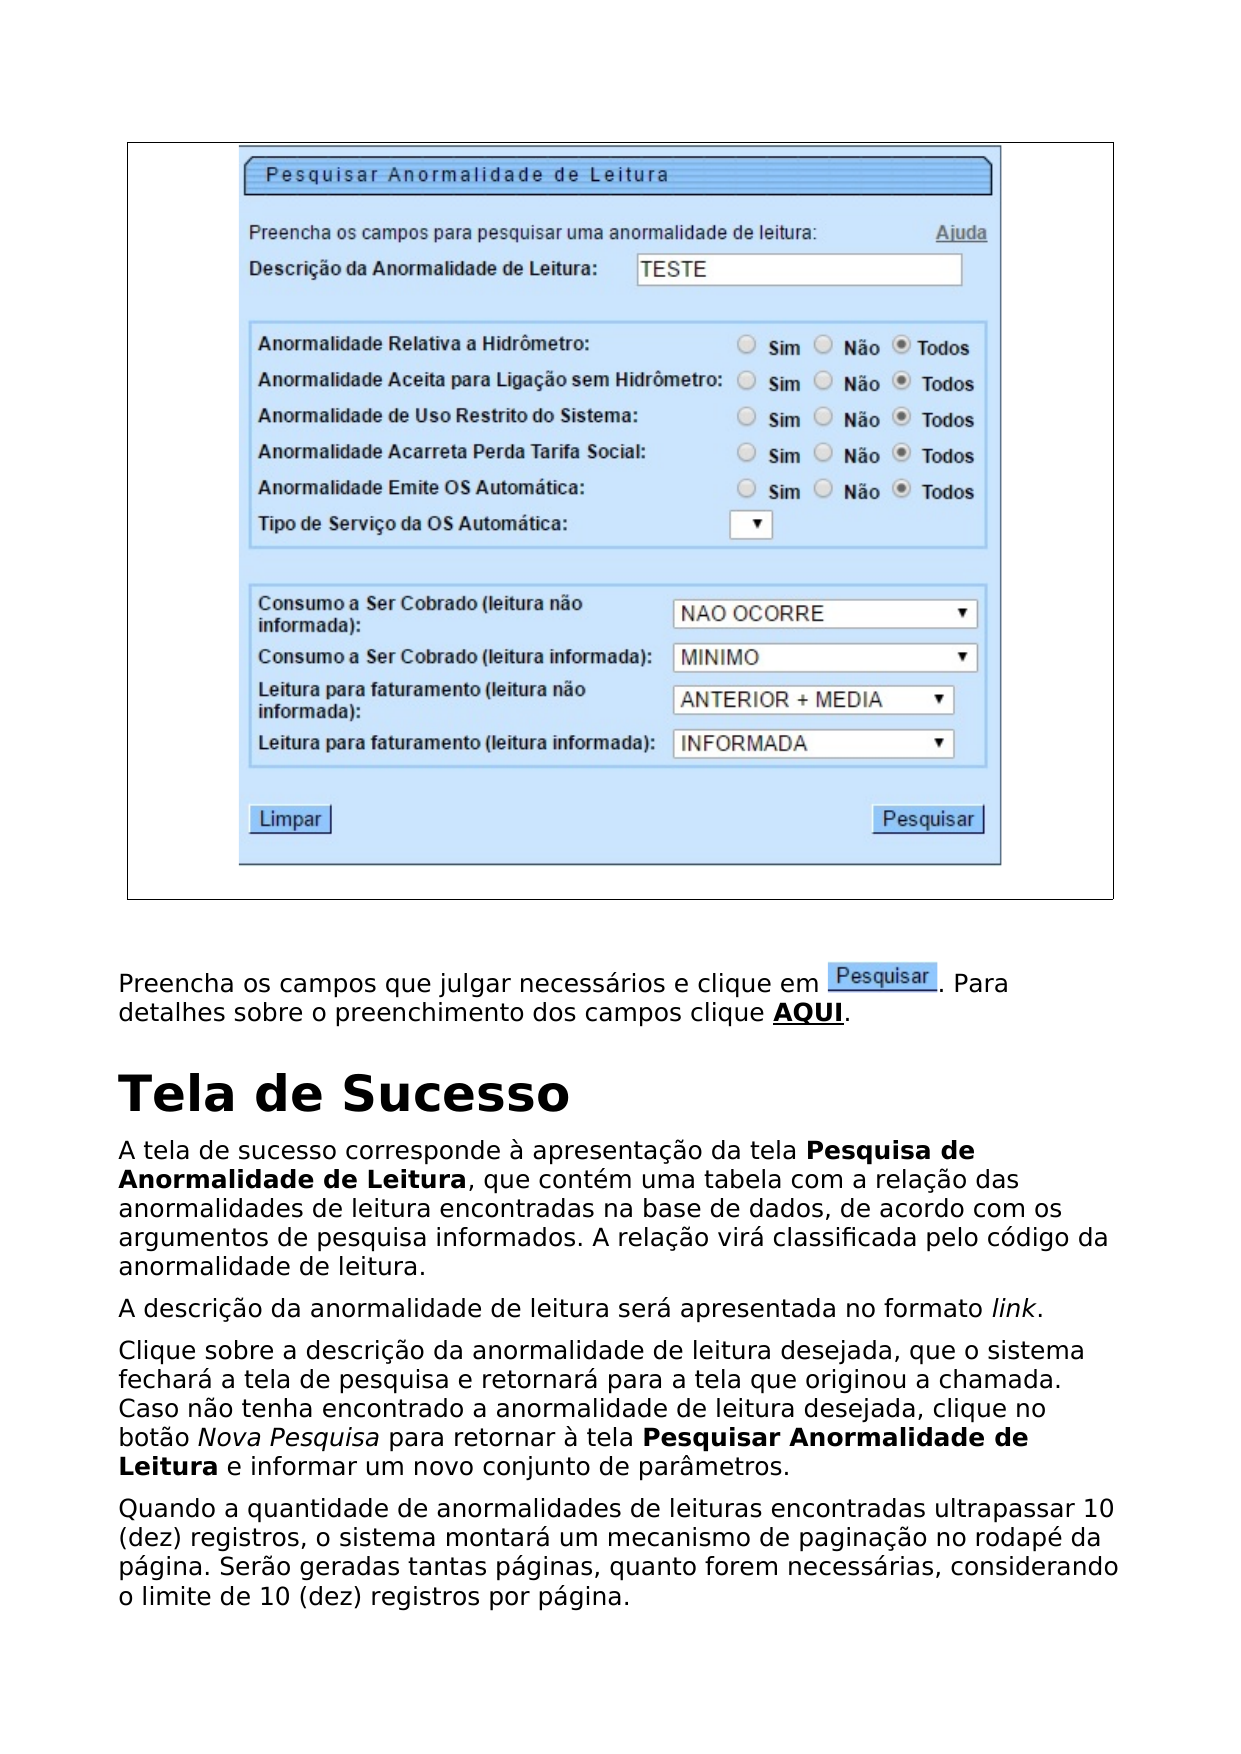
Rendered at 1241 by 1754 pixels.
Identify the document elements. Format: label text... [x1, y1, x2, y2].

text Preencha os campos que julgar necessários e clique em . Para detalhes sobre o preenchimento dos campos clique AQUI. [118, 961, 1122, 1028]
text Clique sobre a descrição da anormalidade de leitura desejada, que o sistema fechará a tela de pesquisa e retornará para a tela que originou a chamada. Caso não tenha encontrado a anormalidade de leitura desejada, clique no botão Nova Pesquisa para retornar à tela Pesquisar Anormalidade de Leitura e informar um novo conjunto de parâmetros. [118, 1336, 1122, 1482]
text A tela de sucesso corresponde à apresentação da tela Pesquisa de Anormalidade de Leitura, que contém uma tabela com a relação das anormalidades de leitura encontradas na base de dados, de acordo com os argumentos de pesquisa informados. A relação virá classificada pelo código da anormalidade de leitura. [118, 1136, 1122, 1282]
picture [827, 961, 938, 993]
table_header [128, 143, 1113, 899]
subtitle Tela de Sucesso [118, 1065, 1122, 1123]
text Quando a quantidade de anormalidades de leituras encontradas ultrapassar 10 (dez) registros, o sistema montará um mecanismo de paginação no rodapé da página. Serão geradas tantas páginas, quanto forem necessárias, considerando o limite de 10 (dez) registros por página. [118, 1494, 1122, 1611]
text A descrição da anormalidade de leitura será apresentada no formato link. [118, 1294, 1122, 1323]
picture [238, 144, 1002, 867]
